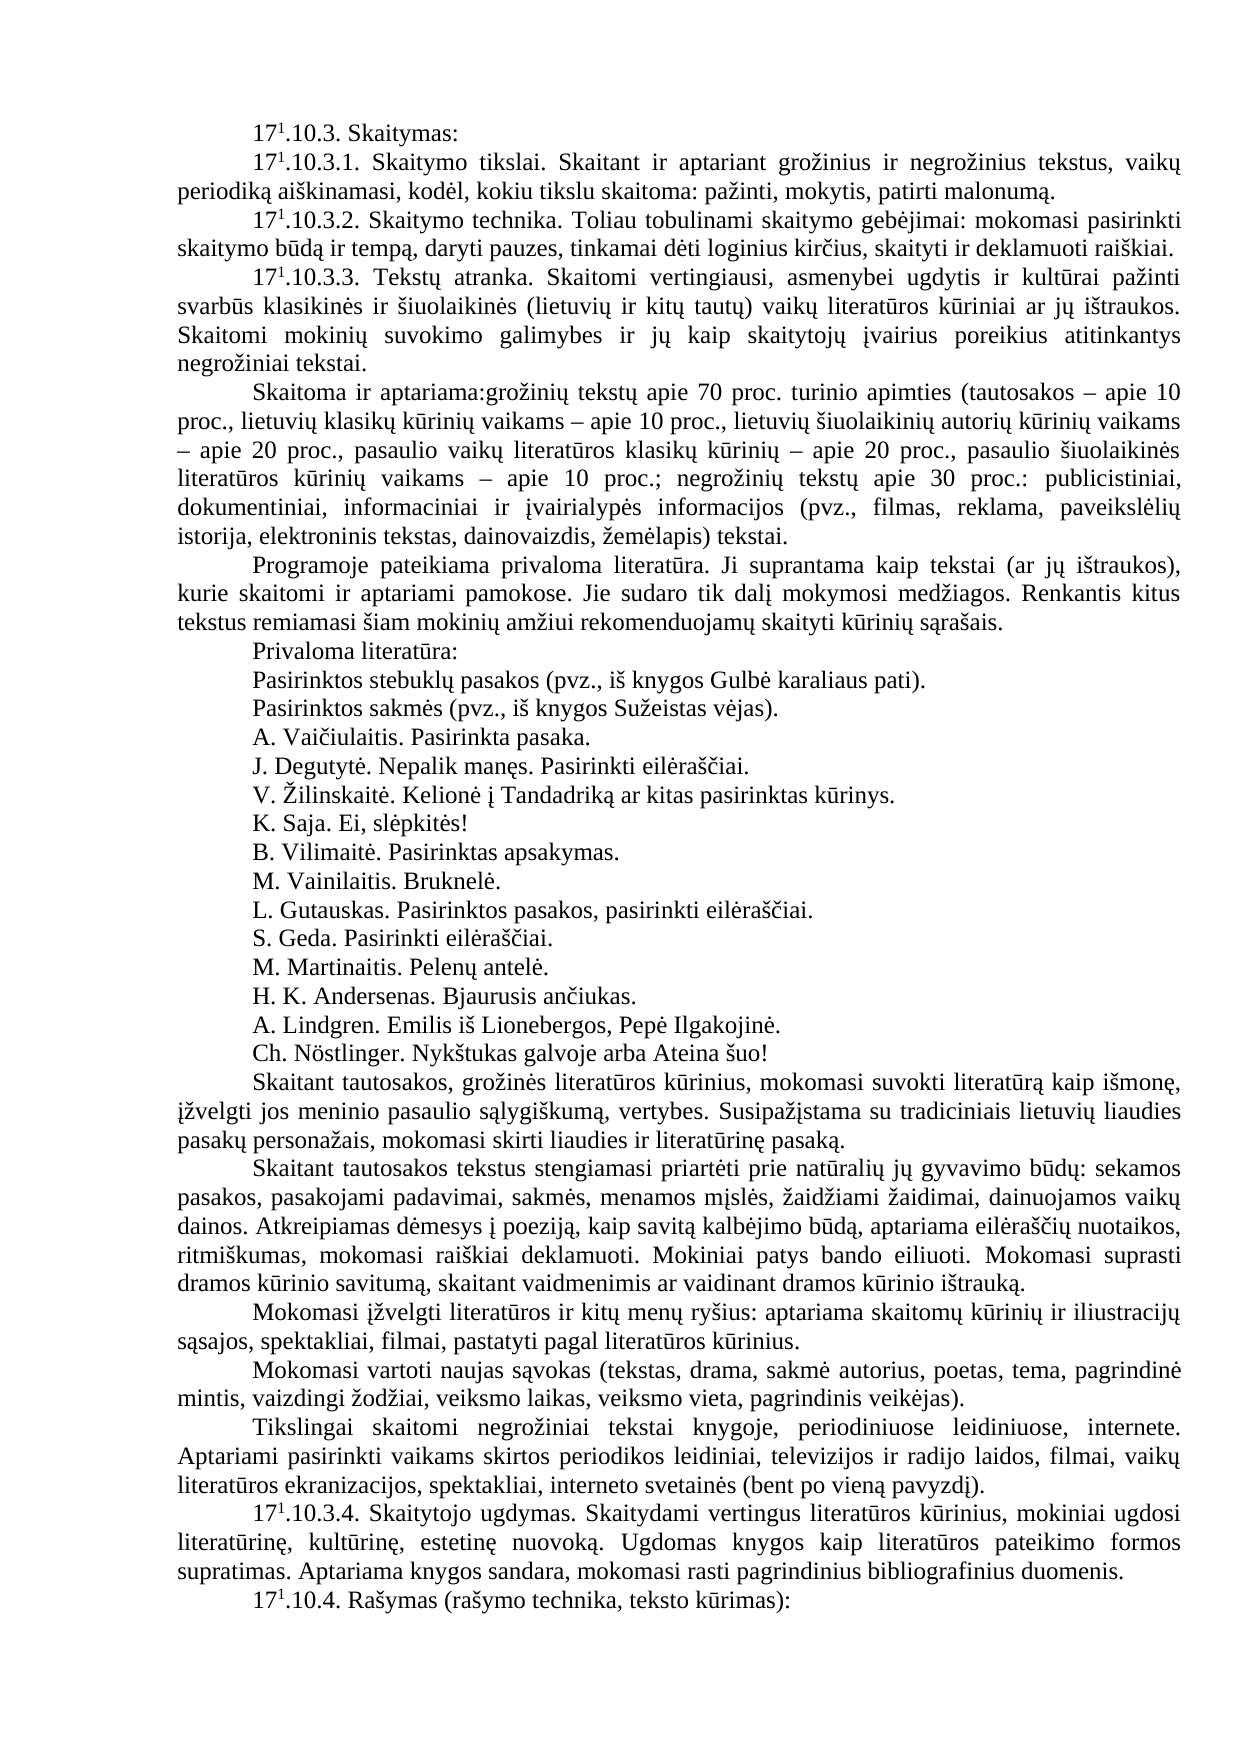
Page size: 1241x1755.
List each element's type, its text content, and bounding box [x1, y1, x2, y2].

text Privaloma literatūra: [177, 636, 1182, 665]
text M. Vainilaitis. Bruknelė. [177, 866, 1182, 895]
text H. K. Andersenas. Bjaurusis ančiukas. [177, 981, 1182, 1010]
text A. Lindgren. Emilis iš Lionebergos, Pepė Ilgakojinė. [177, 1010, 1182, 1038]
text Ch. Nöstlinger. Nykštukas galvoje arba Ateina šuo! [177, 1038, 1182, 1067]
text 171.10.4. Rašymas (rašymo technika, teksto kūrimas): [177, 1585, 1182, 1613]
text S. Geda. Pasirinkti eilėraščiai. [177, 923, 1182, 952]
text B. Vilimaitė. Pasirinktas apsakymas. [177, 837, 1182, 866]
text Programoje pateikiama privaloma literatūra. Ji suprantama kaip tekstai (ar jų ištraukos), kurie skaitomi ir aptariami pamokose. Jie sudaro tik dalį mokymosi medžiagos. Renkantis kitus tekstus remiamasi šiam mokinių amžiui rekomenduojamų skaityti kūrinių sąrašais. [177, 550, 1182, 636]
text Skaitant tautosakos tekstus stengiamasi priartėti prie natūralių jų gyvavimo būdų: sekamos pasakos, pasakojami padavimai, sakmės, menamos mįslės, žaidžiami žaidimai, dainuojamos vaikų dainos. Atkreipiamas dėmesys į poeziją, kaip savitą kalbėjimo būdą, aptariama eilėraščių nuotaikos, ritmiškumas, mokomasi raiškiai deklamuoti. Mokiniai patys bando eiliuoti. Mokomasi suprasti dramos kūrinio savitumą, skaitant vaidmenimis ar vaidinant dramos kūrinio ištrauką. [177, 1153, 1182, 1297]
text Pasirinktos stebuklų pasakos (pvz., iš knygos Gulbė karaliaus pati). [177, 665, 1182, 693]
text Skaitant tautosakos, grožinės literatūros kūrinius, mokomasi suvokti literatūrą kaip išmonę, įžvelgti jos meninio pasaulio sąlygiškumą, vertybes. Susipažįstama su tradiciniais lietuvių liaudies pasakų personažais, mokomasi skirti liaudies ir literatūrinę pasaką. [177, 1067, 1182, 1153]
text 171.10.3.4. Skaitytojo ugdymas. Skaitydami vertingus literatūros kūrinius, mokiniai ugdosi literatūrinę, kultūrinę, estetinę nuovoką. Ugdomas knygos kaip literatūros pateikimo formos supratimas. Aptariama knygos sandara, mokomasi rasti pagrindinius bibliografinius duomenis. [177, 1498, 1182, 1585]
text 171.10.3.2. Skaitymo technika. Toliau tobulinami skaitymo gebėjimai: mokomasi pasirinkti skaitymo būdą ir tempą, daryti pauzes, tinkamai dėti loginius kirčius, skaityti ir deklamuoti raiškiai. [177, 205, 1182, 262]
text Skaitoma ir aptariama:grožinių tekstų apie 70 proc. turinio apimties (tautosakos – apie 10 proc., lietuvių klasikų kūrinių vaikams – apie 10 proc., lietuvių šiuolaikinių autorių kūrinių vaikams – apie 20 proc., pasaulio vaikų literatūros klasikų kūrinių – apie 20 proc., pasaulio šiuolaikinės literatūros kūrinių vaikams – apie 10 proc.; negrožinių tekstų apie 30 proc.: publicistiniai, dokumentiniai, informaciniai ir įvairialypės informacijos (pvz., filmas, reklama, paveikslėlių istorija, elektroninis tekstas, dainovaizdis, žemėlapis) tekstai. [177, 377, 1182, 550]
text Mokomasi vartoti naujas sąvokas (tekstas, drama, sakmė autorius, poetas, tema, pagrindinė mintis, vaizdingi žodžiai, veiksmo laikas, veiksmo vieta, pagrindinis veikėjas). [177, 1355, 1182, 1412]
text J. Degutytė. Nepalik manęs. Pasirinkti eilėraščiai. [177, 751, 1182, 780]
text Mokomasi įžvelgti literatūros ir kitų menų ryšius: aptariama skaitomų kūrinių ir iliustracijų sąsajos, spektakliai, filmai, pastatyti pagal literatūros kūrinius. [177, 1297, 1182, 1355]
text 171.10.3. Skaitymas: [177, 118, 1182, 147]
text K. Saja. Ei, slėpkitės! [177, 808, 1182, 837]
text V. Žilinskaitė. Kelionė į Tandadriką ar kitas pasirinktas kūrinys. [177, 780, 1182, 808]
text 171.10.3.3. Tekstų atranka. Skaitomi vertingiausi, asmenybei ugdytis ir kultūrai pažinti svarbūs klasikinės ir šiuolaikinės (lietuvių ir kitų tautų) vaikų literatūros kūriniai ar jų ištraukos. Skaitomi mokinių suvokimo galimybes ir jų kaip skaitytojų įvairius poreikius atitinkantys negrožiniai tekstai. [177, 262, 1182, 377]
text Tikslingai skaitomi negrožiniai tekstai knygoje, periodiniuose leidiniuose, internete. Aptariami pasirinkti vaikams skirtos periodikos leidiniai, televizijos ir radijo laidos, filmai, vaikų literatūros ekranizacijos, spektakliai, interneto svetainės (bent po vieną pavyzdį). [177, 1412, 1182, 1498]
text L. Gutauskas. Pasirinktos pasakos, pasirinkti eilėraščiai. [177, 895, 1182, 923]
text 171.10.3.1. Skaitymo tikslai. Skaitant ir aptariant grožinius ir negrožinius tekstus, vaikų periodiką aiškinamasi, kodėl, kokiu tikslu skaitoma: pažinti, mokytis, patirti malonumą. [177, 147, 1182, 205]
text Pasirinktos sakmės (pvz., iš knygos Sužeistas vėjas). [177, 693, 1182, 722]
text A. Vaičiulaitis. Pasirinkta pasaka. [177, 722, 1182, 751]
text M. Martinaitis. Pelenų antelė. [177, 952, 1182, 981]
